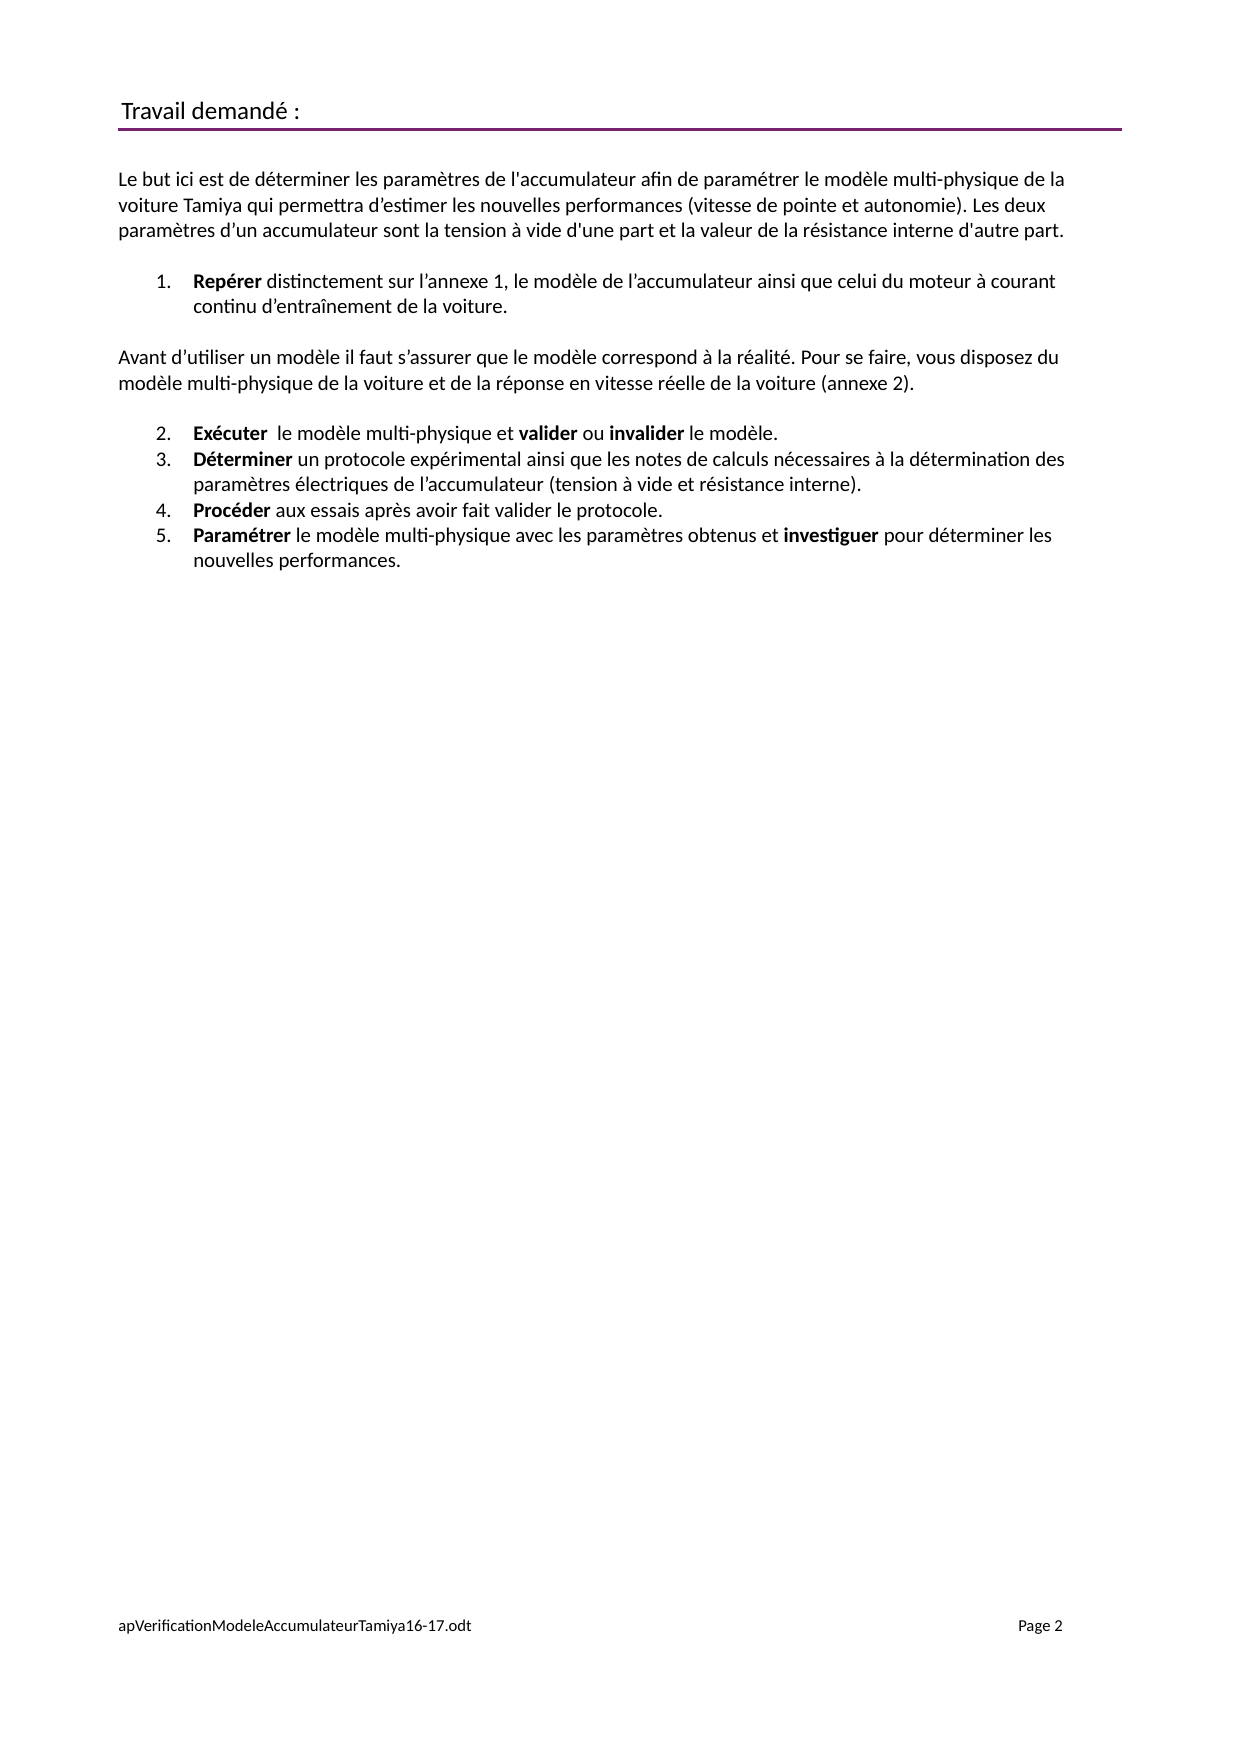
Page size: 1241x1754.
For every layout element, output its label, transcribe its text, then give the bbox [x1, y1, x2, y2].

list Procéder aux essais après avoir fait valider le protocole. [156, 497, 1122, 522]
list Exécuter le modèle multi-physique et valider ou invalider le modèle. [156, 421, 1122, 446]
text Avant d’utiliser un modèle il faut s’assurer que le modèle correspond à la réalité. Pour se faire, vous disposez du modèle multi-physique de la voiture et de la réponse en vitesse réelle de la voiture (annexe 2). [118, 344, 1122, 395]
list Déterminer un protocole expérimental ainsi que les notes de calculs nécessaires à la détermination des paramètres électriques de l’accumulateur (tension à vide et résistance interne). [156, 446, 1122, 497]
text Le but ici est de déterminer les paramètres de l'accumulateur afin de paramétrer le modèle multi-physique de la voiture Tamiya qui permettra d’estimer les nouvelles performances (vitesse de pointe et autonomie). Les deux paramètres d’un accumulateur sont la tension à vide d'une part et la valeur de la résistance interne d'autre part. [118, 166, 1122, 243]
list Paramétrer le modèle multi-physique avec les paramètres obtenus et investiguer pour déterminer les nouvelles performances. [156, 522, 1122, 573]
list Repérer distinctement sur l’annexe 1, le modèle de l’accumulateur ainsi que celui du moteur à courant continu d’entraînement de la voiture. [156, 268, 1122, 319]
subtitle Travail demandé : [118, 92, 1122, 128]
